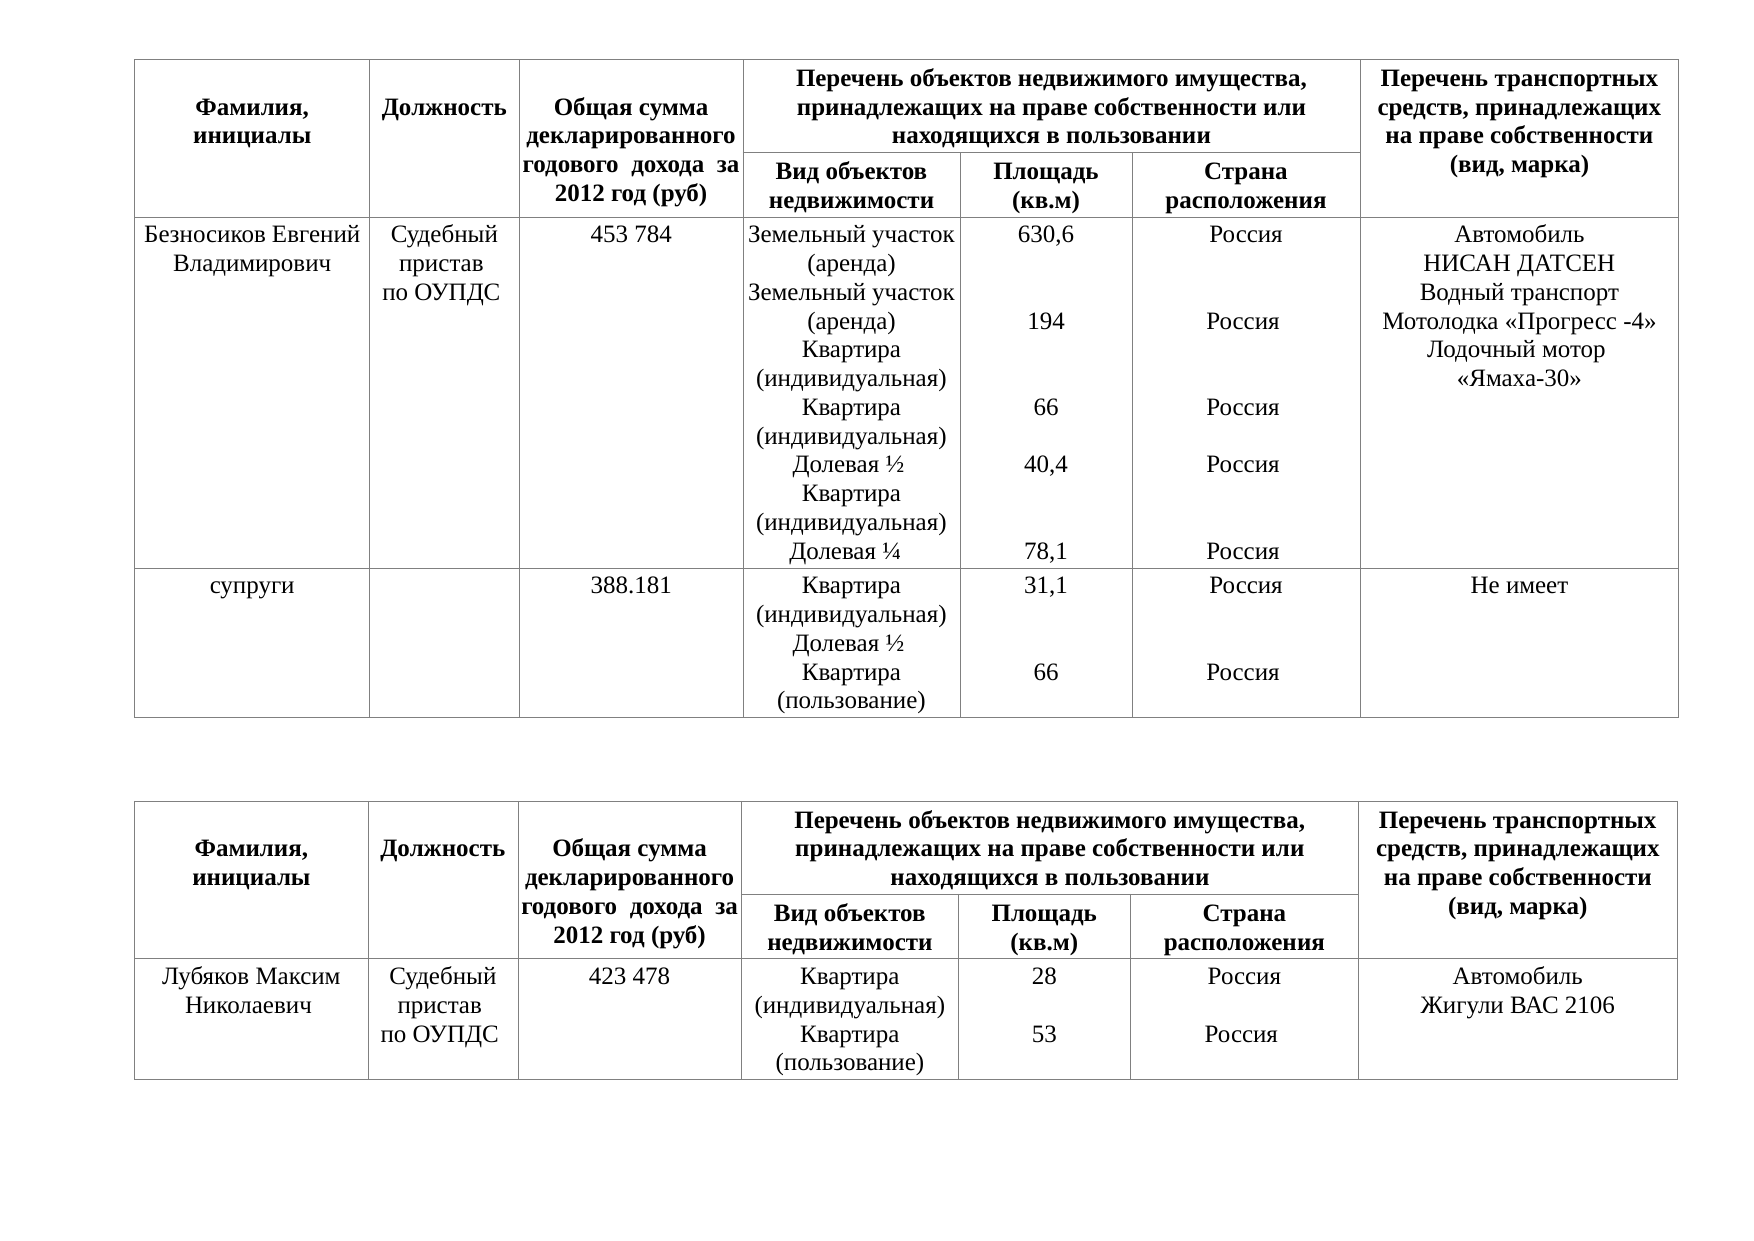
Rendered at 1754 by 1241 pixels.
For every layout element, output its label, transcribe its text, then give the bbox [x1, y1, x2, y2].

table_cell супруги [135, 569, 369, 717]
table_cell Страна расположения [1131, 895, 1358, 958]
table_cell Не имеет [1361, 569, 1678, 717]
table_cell Страна расположения [1133, 153, 1360, 217]
table_cell Вид объектов недвижимости [744, 153, 960, 217]
table_cell Площадь (кв.м) [959, 895, 1130, 958]
table_cell Площадь (кв.м) [961, 153, 1132, 217]
table_header Перечень объектов недвижимого имущества, принадлежащих на праве собственности или находящихся в пользовании [742, 802, 1358, 894]
table_header Фамилия, инициалы [135, 802, 368, 958]
table_cell 388.181 [520, 569, 743, 717]
table_header Общая сумма декларированного годового дохода за 2012 год (руб) [520, 60, 743, 217]
table_header Перечень транспортных средств, принадлежащих на праве собственности (вид, марка) [1361, 60, 1678, 217]
table_cell 28 53 [959, 959, 1130, 1079]
table_cell Автомобиль НИСАН ДАТСЕН Водный транспорт Мотолодка «Прогресс -4» Лодочный мотор «Ямаха-30» [1361, 218, 1678, 567]
table_header Должность [369, 802, 518, 958]
table_cell 630,6 194 66 40,4 78,1 [961, 218, 1132, 567]
table_cell Безносиков Евгений Владимирович [135, 218, 369, 567]
table_header Должность [370, 60, 519, 217]
table_cell [370, 569, 519, 717]
table_cell Судебный пристав по ОУПДС [370, 218, 519, 567]
table_header Общая сумма декларированного годового дохода за 2012 год (руб) [519, 802, 741, 958]
table_cell Квартира (индивидуальная) Квартира (пользование) [742, 959, 958, 1079]
table_cell Квартира (индивидуальная) Долевая ½ Квартира (пользование) [744, 569, 960, 717]
table_cell Россия Россия [1131, 959, 1358, 1079]
table_cell 453 784 [520, 218, 743, 567]
table_cell Россия Россия Россия Россия Россия [1133, 218, 1360, 567]
table_cell 31,1 66 [961, 569, 1132, 717]
table_cell Судебный пристав по ОУПДС [369, 959, 518, 1079]
table_cell Автомобиль Жигули ВАС 2106 [1359, 959, 1677, 1079]
table_cell 423 478 [519, 959, 741, 1079]
table_header Фамилия, инициалы [135, 60, 369, 217]
table_header Перечень объектов недвижимого имущества, принадлежащих на праве собственности или находящихся в пользовании [744, 60, 1360, 152]
table_cell Лубяков Максим Николаевич [135, 959, 368, 1079]
table_header Перечень транспортных средств, принадлежащих на праве собственности (вид, марка) [1359, 802, 1677, 958]
table_cell Вид объектов недвижимости [742, 895, 958, 958]
table_cell Земельный участок (аренда) Земельный участок (аренда) Квартира (индивидуальная) Квартира (индивидуальная) Долевая ½ Квартира (индивидуальная) Долевая ¼ [744, 218, 960, 567]
table_cell Россия Россия [1133, 569, 1360, 717]
